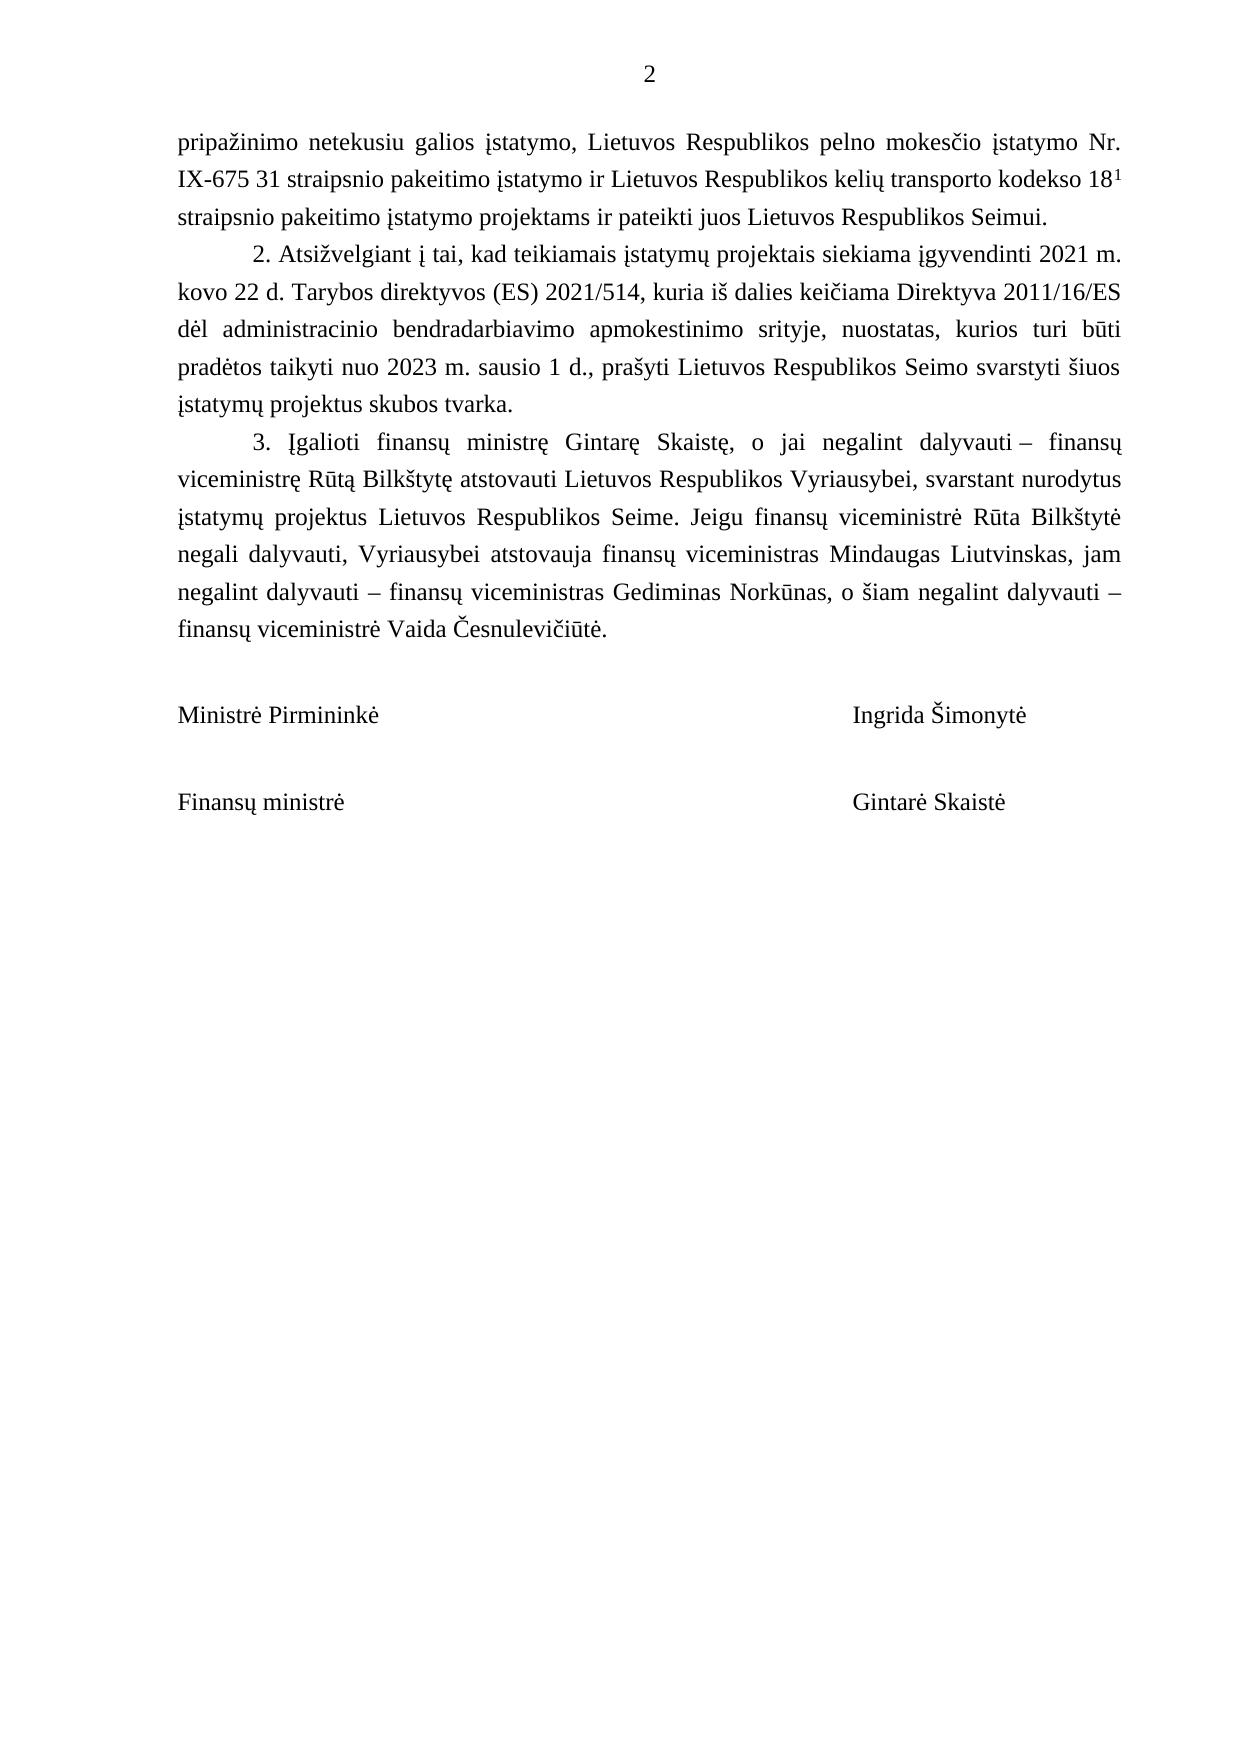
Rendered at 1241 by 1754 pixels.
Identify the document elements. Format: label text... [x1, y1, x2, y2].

text 3. Įgalioti finansų ministrę Gintarę Skaistę, o jai negalint dalyvauti – finansų viceministrę Rūtą Bilkštytę atstovauti Lietuvos Respublikos Vyriausybei, svarstant nurodytus įstatymų projektus Lietuvos Respublikos Seime. Jeigu finansų viceministrė Rūta Bilkštytė negali dalyvauti, Vyriausybei atstovauja finansų viceministras Mindaugas Liutvinskas, jam negalint dalyvauti – finansų viceministras Gediminas Norkūnas, o šiam negalint dalyvauti – finansų viceministrė Vaida Česnulevičiūtė. [177, 418, 1122, 643]
text 2. Atsižvelgiant į tai, kad teikiamais įstatymų projektais siekiama įgyvendinti 2021 m. kovo 22 d. Tarybos direktyvos (ES) 2021/514, kuria iš dalies keičiama Direktyva 2011/16/ES dėl administracinio bendradarbiavimo apmokestinimo srityje, nuostatas, kurios turi būti pradėtos taikyti nuo 2023 m. sausio 1 d., prašyti Lietuvos Respublikos Seimo svarstyti šiuos įstatymų projektus skubos tvarka. [177, 231, 1122, 418]
text pripažinimo netekusiu galios įstatymo, Lietuvos Respublikos pelno mokesčio įstatymo Nr. IX-675 31 straipsnio pakeitimo įstatymo ir Lietuvos Respublikos kelių transporto kodekso 181 straipsnio pakeitimo įstatymo projektams ir pateikti juos Lietuvos Respublikos Seimui. [177, 118, 1122, 231]
text Ministrė Pirmininkė Ingrida Šimonytė [177, 701, 1122, 729]
text Finansų ministrė Gintarė Skaistė [177, 787, 1122, 816]
